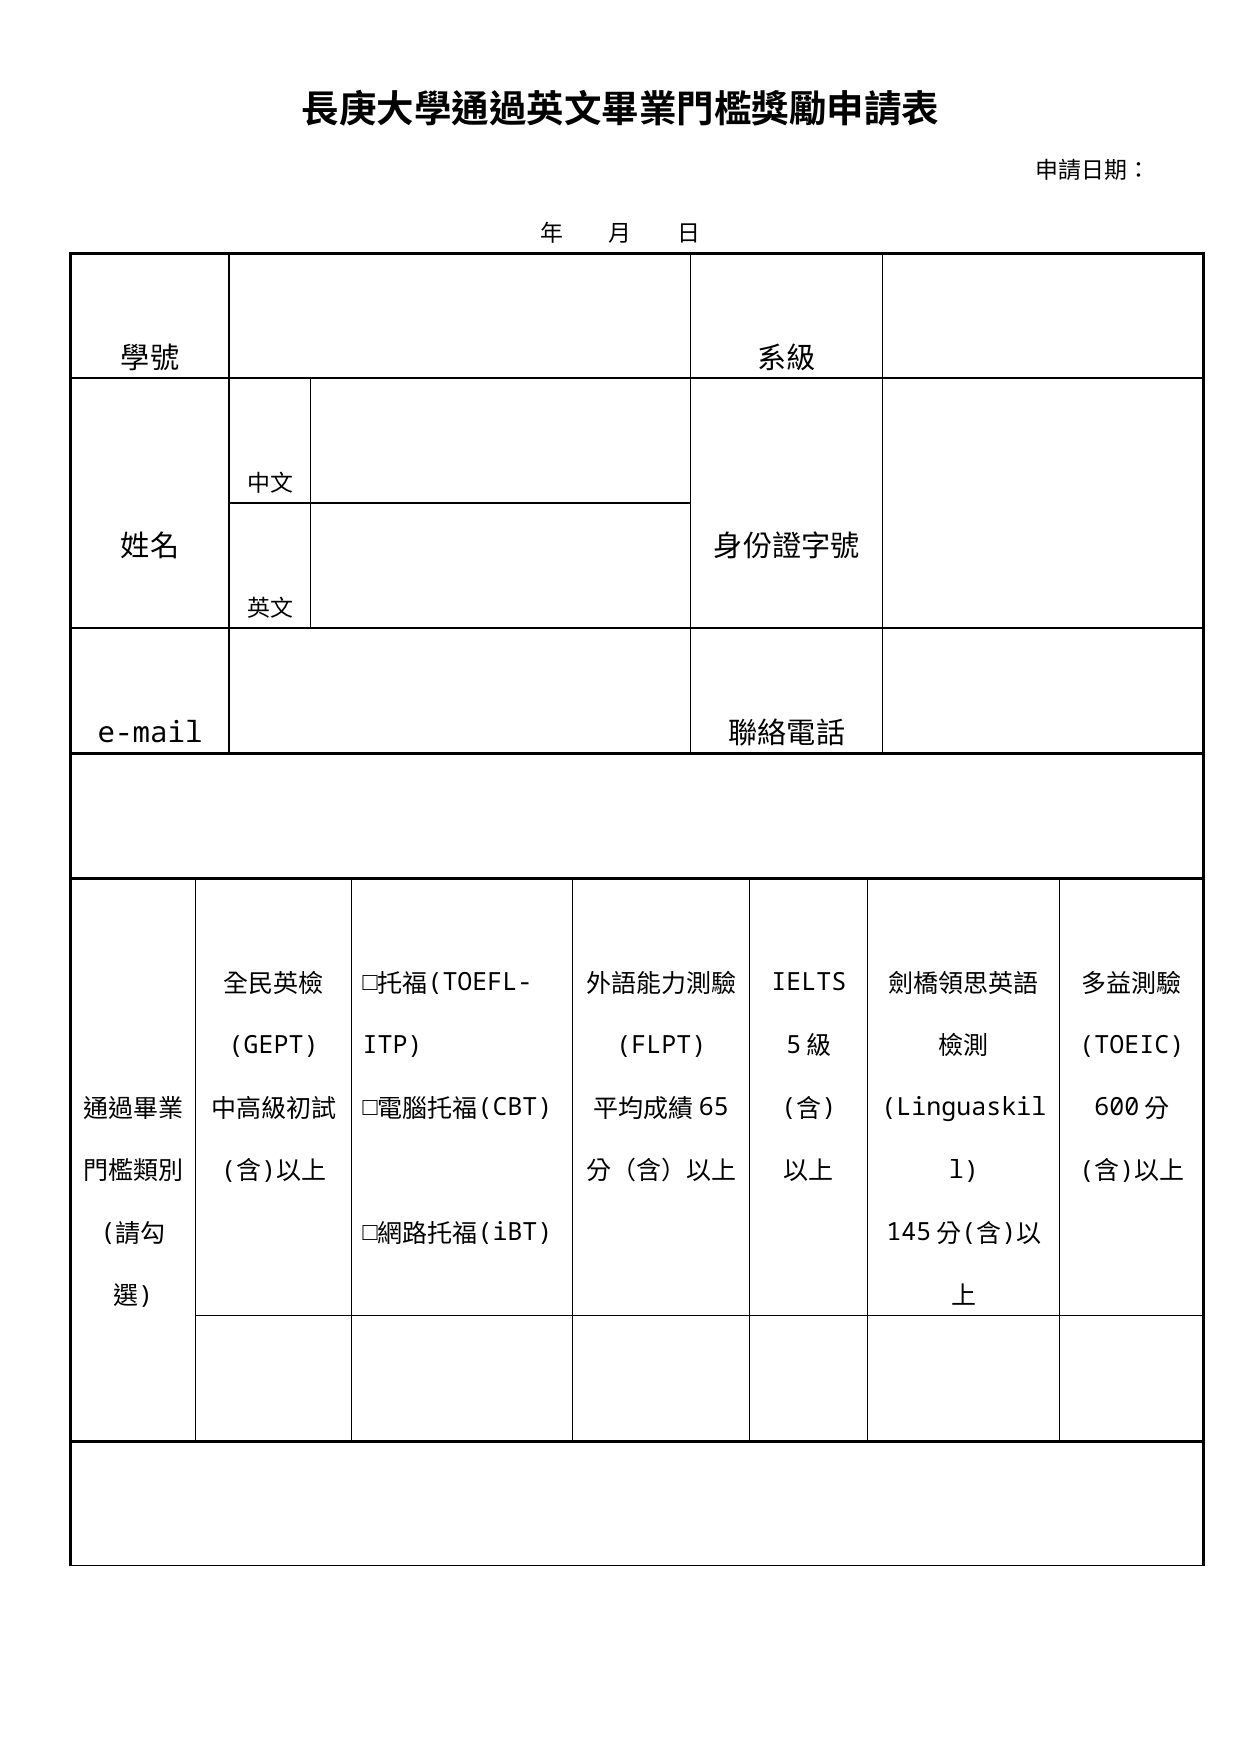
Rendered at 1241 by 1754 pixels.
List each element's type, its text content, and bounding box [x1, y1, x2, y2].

table_cell [72, 1443, 1202, 1564]
table_cell 中文 [230, 379, 310, 502]
table_cell [196, 1316, 351, 1439]
table_cell 聯絡電話 [691, 629, 882, 752]
table_cell [750, 1316, 867, 1439]
table_header [883, 255, 1202, 377]
table_cell e-mail [72, 629, 228, 752]
table_cell [72, 755, 1202, 877]
table_cell 通過畢業 門檻類別 (請勾選) [72, 880, 195, 1439]
table_cell 姓名 [72, 379, 228, 627]
table_cell [883, 379, 1202, 627]
table_cell 外語能力測驗 (FLPT) 平均成績65分（含）以上 [573, 880, 749, 1314]
table_cell [868, 1316, 1059, 1439]
table_cell 多益測驗 (TOEIC) 600分(含)以上 [1060, 880, 1202, 1314]
table_cell [1060, 1316, 1202, 1439]
table_cell 劍橋領思英語檢測(Linguaskill) 145分(含)以上 [868, 880, 1059, 1314]
table_cell [311, 504, 690, 627]
table_cell [883, 629, 1202, 752]
table_cell IELTS 5級(含) 以上 [750, 880, 867, 1314]
table_cell [311, 379, 690, 502]
table_cell [230, 629, 690, 752]
table_cell □托福(TOEFL-ITP) □電腦托福(CBT) □網路托福(iBT) [352, 880, 572, 1314]
table_cell 全民英檢(GEPT) 中高級初試(含)以上 [196, 880, 351, 1314]
table_header [230, 255, 690, 377]
table_header 系級 [691, 255, 882, 377]
table_cell [352, 1316, 572, 1439]
table_cell [573, 1316, 749, 1439]
table_cell 身份證字號 [691, 379, 882, 627]
text 長庚大學通過英文畢業門檻獎勵申請表 申請日期： 年 月 日 [59, 64, 1181, 252]
table_header 學號 [72, 255, 228, 377]
table_cell 英文 [230, 504, 310, 627]
